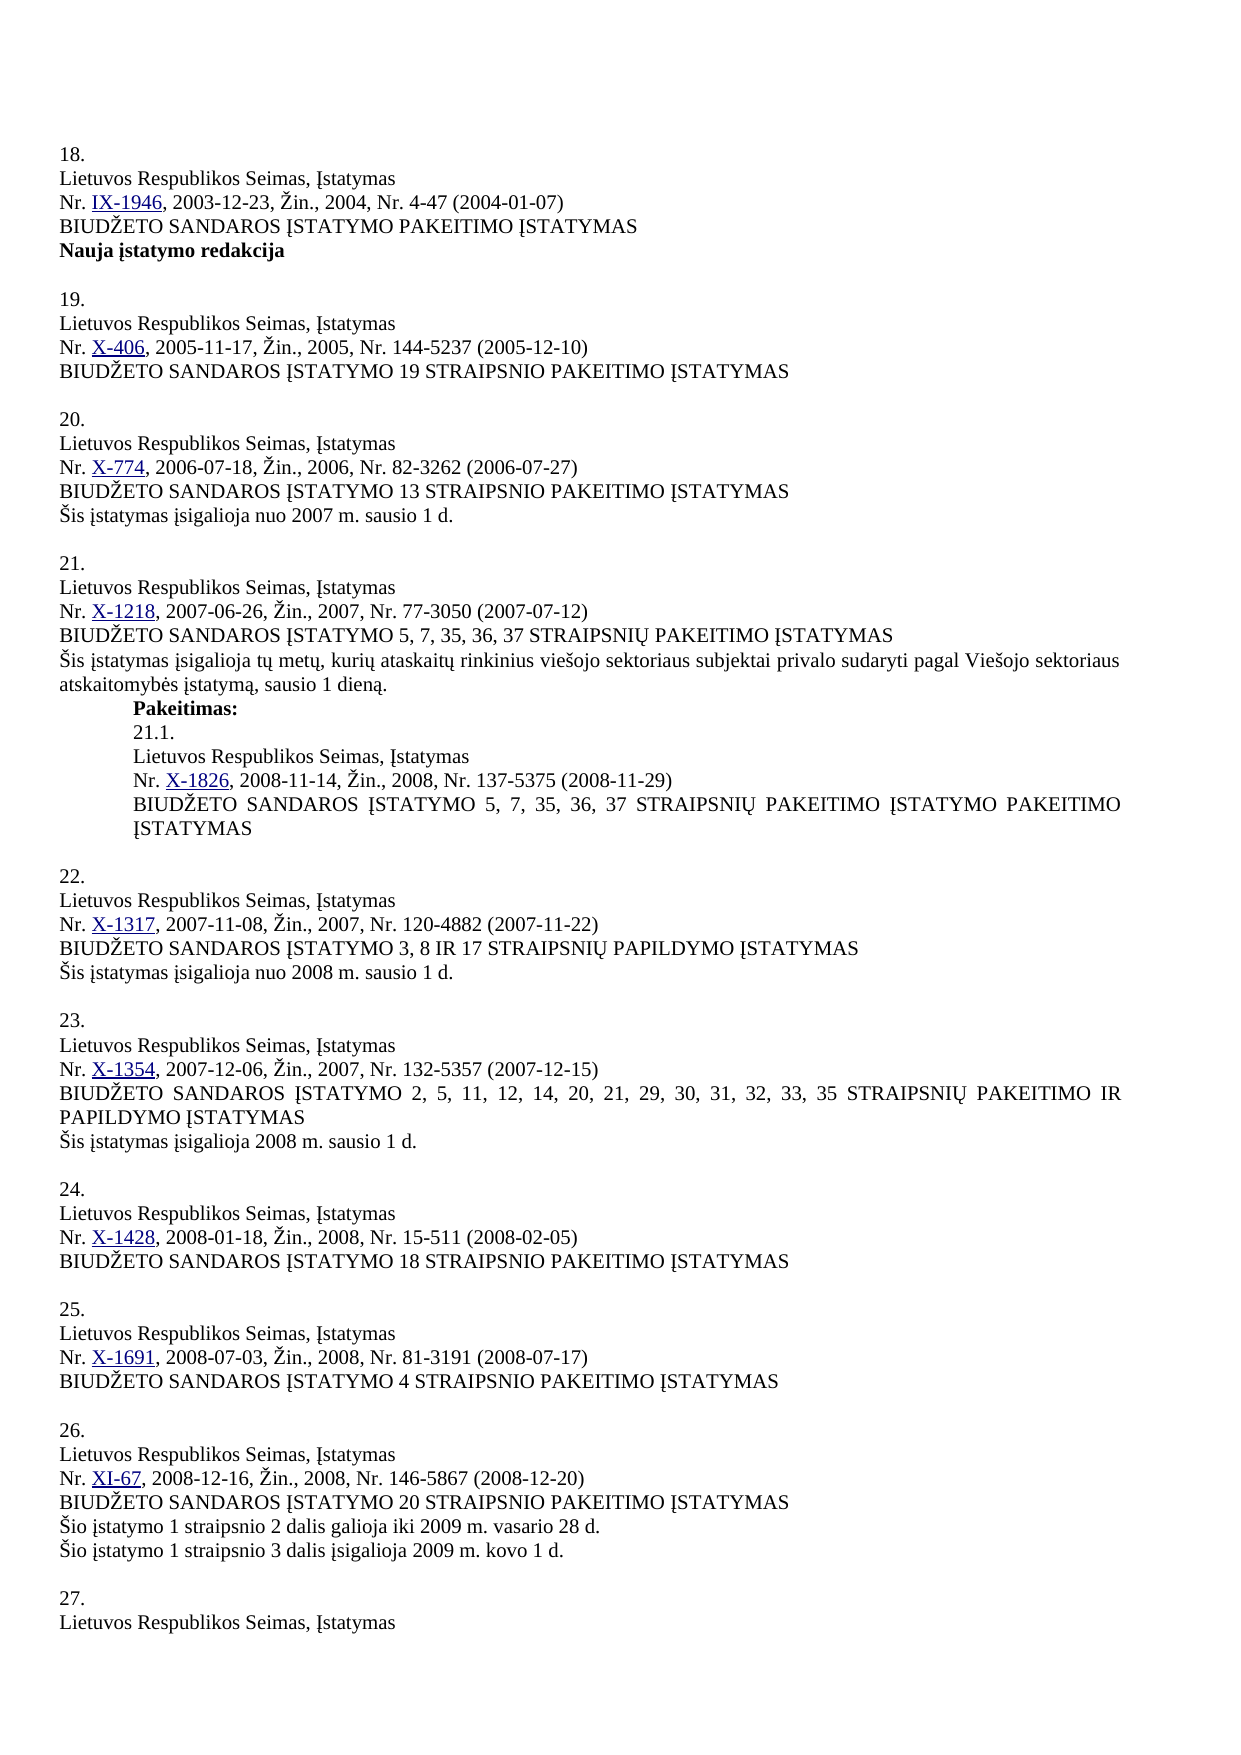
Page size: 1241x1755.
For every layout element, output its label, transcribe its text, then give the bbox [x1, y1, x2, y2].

text Šio įstatymo 1 straipsnio 2 dalis galioja iki 2009 m. vasario 28 d. [59, 1514, 1122, 1538]
text Lietuvos Respublikos Seimas, Įstatymas [59, 1032, 1122, 1057]
text BIUDŽETO SANDAROS ĮSTATYMO 4 STRAIPSNIO PAKEITIMO ĮSTATYMAS [59, 1369, 1122, 1393]
text Šio įstatymo 1 straipsnio 3 dalis įsigalioja 2009 m. kovo 1 d. [59, 1538, 1122, 1562]
text BIUDŽETO SANDAROS ĮSTATYMO 5, 7, 35, 36, 37 STRAIPSNIŲ PAKEITIMO ĮSTATYMO PAKEITIMO ĮSTATYMAS [133, 792, 1122, 840]
text Lietuvos Respublikos Seimas, Įstatymas [59, 1321, 1122, 1345]
text 21.1. [59, 720, 1122, 744]
text 19. [59, 287, 1122, 311]
text 21. [59, 551, 1122, 575]
text Nr. X-1691, 2008-07-03, Žin., 2008, Nr. 81-3191 (2008-07-17) [59, 1345, 1122, 1369]
text 26. [59, 1417, 1122, 1442]
text Nr. X-774, 2006-07-18, Žin., 2006, Nr. 82-3262 (2006-07-27) [59, 455, 1122, 479]
text 24. [59, 1177, 1122, 1201]
text BIUDŽETO SANDAROS ĮSTATYMO 18 STRAIPSNIO PAKEITIMO ĮSTATYMAS [59, 1249, 1122, 1273]
text Nr. X-1354, 2007-12-06, Žin., 2007, Nr. 132-5357 (2007-12-15) [59, 1057, 1122, 1081]
text BIUDŽETO SANDAROS ĮSTATYMO 3, 8 IR 17 STRAIPSNIŲ PAPILDYMO ĮSTATYMAS [59, 936, 1122, 960]
text BIUDŽETO SANDAROS ĮSTATYMO PAKEITIMO ĮSTATYMAS [59, 214, 1122, 238]
text BIUDŽETO SANDAROS ĮSTATYMO 5, 7, 35, 36, 37 STRAIPSNIŲ PAKEITIMO ĮSTATYMAS [59, 623, 1122, 647]
text Nr. X-1826, 2008-11-14, Žin., 2008, Nr. 137-5375 (2008-11-29) [59, 768, 1122, 792]
text Šis įstatymas įsigalioja 2008 m. sausio 1 d. [59, 1129, 1122, 1153]
text Lietuvos Respublikos Seimas, Įstatymas [59, 1442, 1122, 1466]
text Nr. X-406, 2005-11-17, Žin., 2005, Nr. 144-5237 (2005-12-10) [59, 335, 1122, 359]
text BIUDŽETO SANDAROS ĮSTATYMO 2, 5, 11, 12, 14, 20, 21, 29, 30, 31, 32, 33, 35 STRAIPSNIŲ PAKEITIMO IR PAPILDYMO ĮSTATYMAS [59, 1081, 1122, 1129]
text 20. [59, 407, 1122, 431]
text BIUDŽETO SANDAROS ĮSTATYMO 20 STRAIPSNIO PAKEITIMO ĮSTATYMAS [59, 1490, 1122, 1514]
text Nr. X-1218, 2007-06-26, Žin., 2007, Nr. 77-3050 (2007-07-12) [59, 599, 1122, 623]
text Nr. IX-1946, 2003-12-23, Žin., 2004, Nr. 4-47 (2004-01-07) [59, 190, 1122, 214]
text BIUDŽETO SANDAROS ĮSTATYMO 19 STRAIPSNIO PAKEITIMO ĮSTATYMAS [59, 359, 1122, 383]
text Lietuvos Respublikos Seimas, Įstatymas [59, 888, 1122, 912]
text Lietuvos Respublikos Seimas, Įstatymas [59, 575, 1122, 599]
text Nr. XI-67, 2008-12-16, Žin., 2008, Nr. 146-5867 (2008-12-20) [59, 1466, 1122, 1490]
text Lietuvos Respublikos Seimas, Įstatymas [59, 1201, 1122, 1225]
text Nr. X-1317, 2007-11-08, Žin., 2007, Nr. 120-4882 (2007-11-22) [59, 912, 1122, 936]
text Nauja įstatymo redakcija [59, 238, 1122, 262]
text 22. [59, 864, 1122, 888]
text 18. [59, 142, 1122, 166]
text Šis įstatymas įsigalioja tų metų, kurių ataskaitų rinkinius viešojo sektoriaus subjektai privalo sudaryti pagal Viešojo sektoriaus atskaitomybės įstatymą, sausio 1 dieną. [59, 647, 1122, 696]
text BIUDŽETO SANDAROS ĮSTATYMO 13 STRAIPSNIO PAKEITIMO ĮSTATYMAS [59, 479, 1122, 503]
text 23. [59, 1008, 1122, 1032]
text 25. [59, 1297, 1122, 1321]
text Lietuvos Respublikos Seimas, Įstatymas [59, 431, 1122, 455]
text Šis įstatymas įsigalioja nuo 2008 m. sausio 1 d. [59, 960, 1122, 984]
text Pakeitimas: [59, 696, 1122, 720]
text Lietuvos Respublikos Seimas, Įstatymas [59, 744, 1122, 768]
text Lietuvos Respublikos Seimas, Įstatymas [59, 311, 1122, 335]
text Lietuvos Respublikos Seimas, Įstatymas [59, 1610, 1122, 1634]
text 27. [59, 1586, 1122, 1610]
text Lietuvos Respublikos Seimas, Įstatymas [59, 166, 1122, 190]
text Šis įstatymas įsigalioja nuo 2007 m. sausio 1 d. [59, 503, 1122, 527]
text Nr. X-1428, 2008-01-18, Žin., 2008, Nr. 15-511 (2008-02-05) [59, 1225, 1122, 1249]
